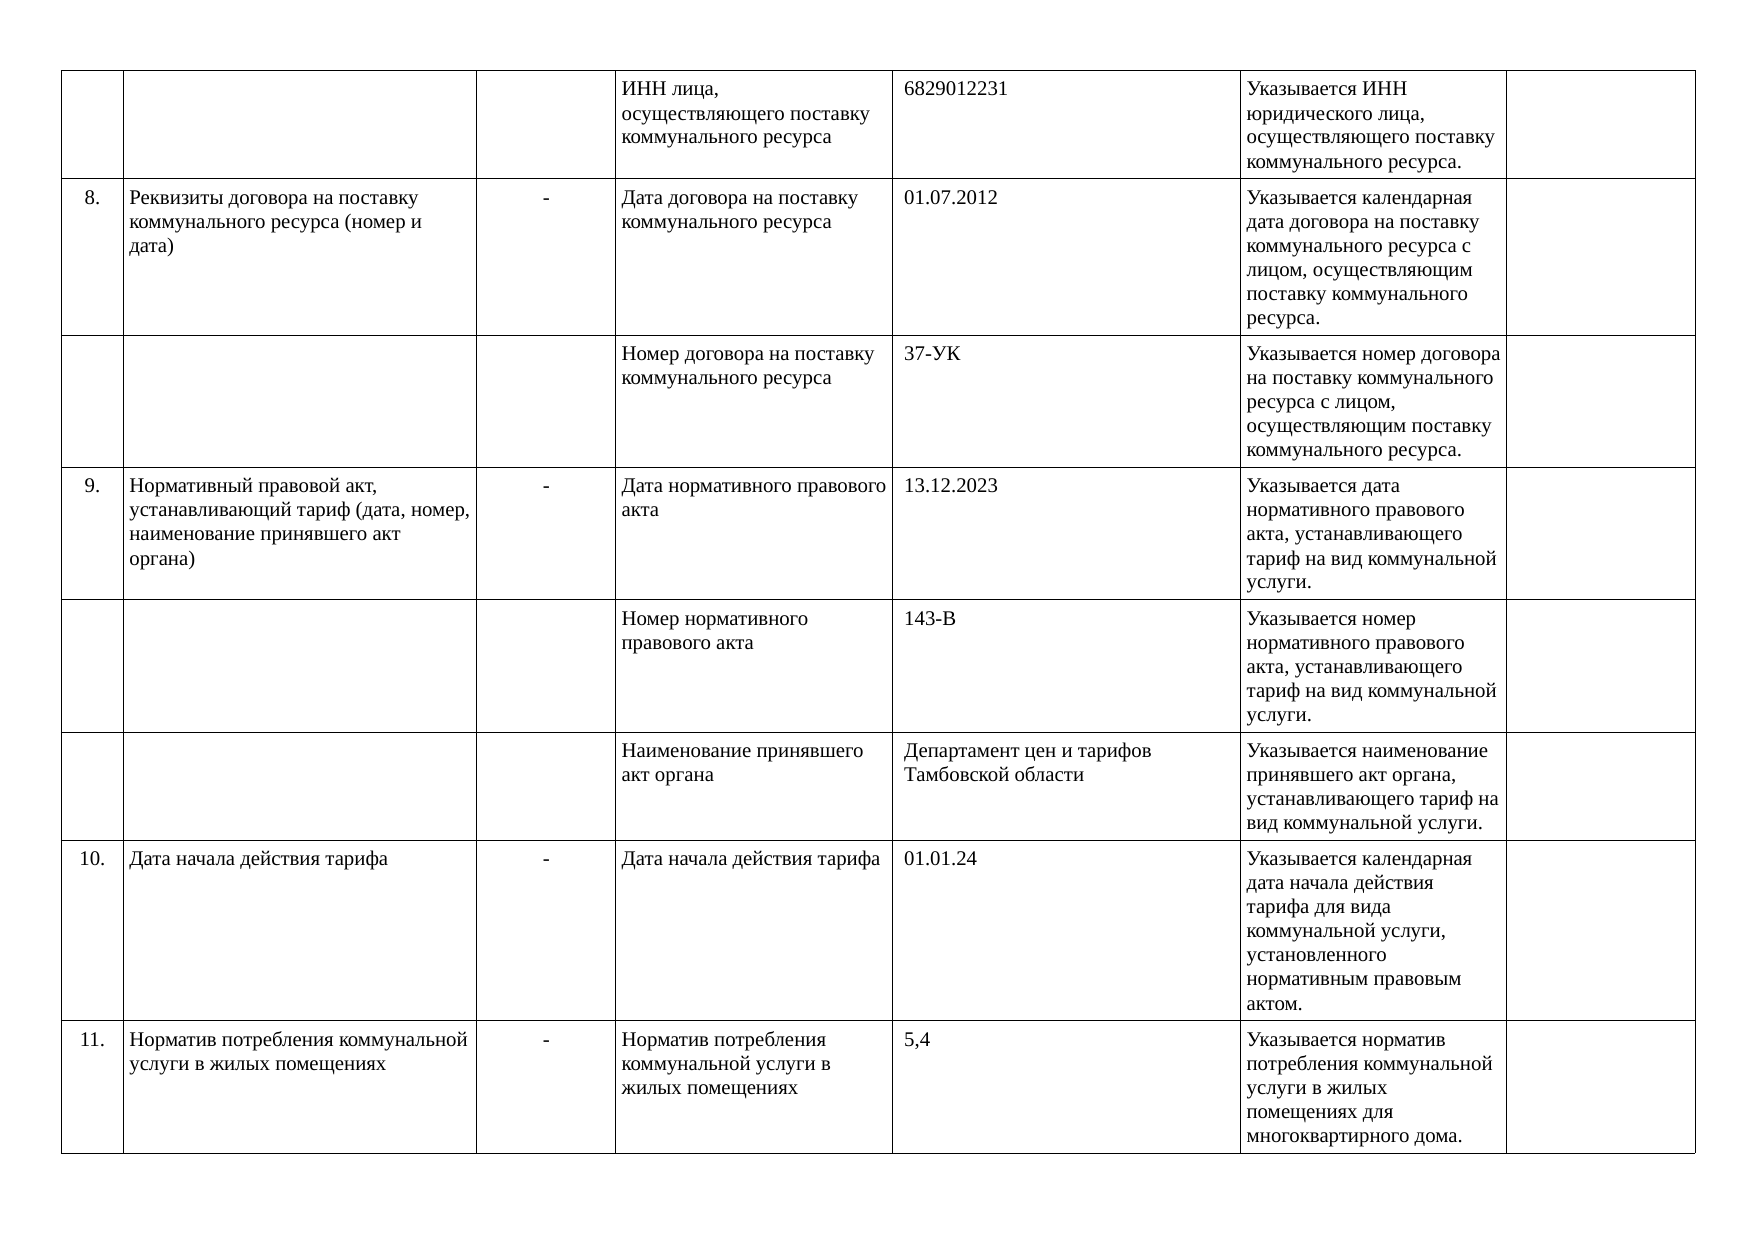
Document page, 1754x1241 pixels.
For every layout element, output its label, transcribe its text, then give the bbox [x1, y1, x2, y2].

table_cell Дата нормативного правового акта [616, 468, 892, 599]
table_cell 9. [62, 468, 123, 599]
table_cell Указывается календарная дата начала действия тарифа для вида коммунальной услуги, установленного нормативным правовым актом. [1241, 841, 1506, 1020]
table_cell [124, 71, 476, 178]
table_cell 11. [62, 1021, 123, 1152]
table_cell [1507, 841, 1695, 1020]
table_cell [62, 600, 123, 732]
table_cell Дата договора на поставку коммунального ресурса [616, 179, 892, 335]
table_cell 143-В [893, 600, 1240, 732]
table_cell Указывается норматив потребления коммунальной услуги в жилых помещениях для многоквартирного дома. [1241, 1021, 1506, 1152]
table_cell [477, 336, 615, 467]
table_cell [477, 71, 615, 178]
table_cell [1507, 336, 1695, 467]
table_cell ИНН лица, осуществляющего поставку коммунального ресурса [616, 71, 892, 178]
table_cell Наименование принявшего акт органа [616, 733, 892, 840]
table_cell Департамент цен и тарифов Тамбовской области [893, 733, 1240, 840]
table_cell 13.12.2023 [893, 468, 1240, 599]
table_cell [1507, 600, 1695, 732]
table_cell 10. [62, 841, 123, 1020]
table_cell Дата начала действия тарифа [616, 841, 892, 1020]
table_cell [62, 733, 123, 840]
table_cell [1507, 71, 1695, 178]
table_cell Норматив потребления коммунальной услуги в жилых помещениях [124, 1021, 476, 1152]
table_cell [1507, 733, 1695, 840]
table_cell [62, 336, 123, 467]
table_cell [477, 600, 615, 732]
table_cell [1507, 179, 1695, 335]
table_cell Указывается номер договора на поставку коммунального ресурса с лицом, осуществляющим поставку коммунального ресурса. [1241, 336, 1506, 467]
table_cell [124, 600, 476, 732]
table_cell - [477, 468, 615, 599]
table_cell Указывается дата нормативного правового акта, устанавливающего тариф на вид коммунальной услуги. [1241, 468, 1506, 599]
table_cell Норматив потребления коммунальной услуги в жилых помещениях [616, 1021, 892, 1152]
table_cell 01.07.2012 [893, 179, 1240, 335]
table_cell Номер нормативного правового акта [616, 600, 892, 732]
table_cell Указывается номер нормативного правового акта, устанавливающего тариф на вид коммунальной услуги. [1241, 600, 1506, 732]
table_cell - [477, 1021, 615, 1152]
table_cell 5,4 [893, 1021, 1240, 1152]
table_cell Указывается ИНН юридического лица, осуществляющего поставку коммунального ресурса. [1241, 71, 1506, 178]
table_cell Нормативный правовой акт, устанавливающий тариф (дата, номер, наименование принявшего акт органа) [124, 468, 476, 599]
table_cell Указывается наименование принявшего акт органа, устанавливающего тариф на вид коммунальной услуги. [1241, 733, 1506, 840]
table_cell - [477, 179, 615, 335]
table_cell Указывается календарная дата договора на поставку коммунального ресурса с лицом, осуществляющим поставку коммунального ресурса. [1241, 179, 1506, 335]
table_cell Номер договора на поставку коммунального ресурса [616, 336, 892, 467]
table_cell 37-УК [893, 336, 1240, 467]
table_cell [124, 336, 476, 467]
table_cell [477, 733, 615, 840]
table_cell [124, 733, 476, 840]
table_cell [62, 71, 123, 178]
table_cell 01.01.24 [893, 841, 1240, 1020]
table_cell 8. [62, 179, 123, 335]
table_cell - [477, 841, 615, 1020]
table_cell Реквизиты договора на поставку коммунального ресурса (номер и дата) [124, 179, 476, 335]
table_cell Дата начала действия тарифа [124, 841, 476, 1020]
table_cell [1507, 1021, 1695, 1152]
table_cell [1507, 468, 1695, 599]
table_cell 6829012231 [893, 71, 1240, 178]
